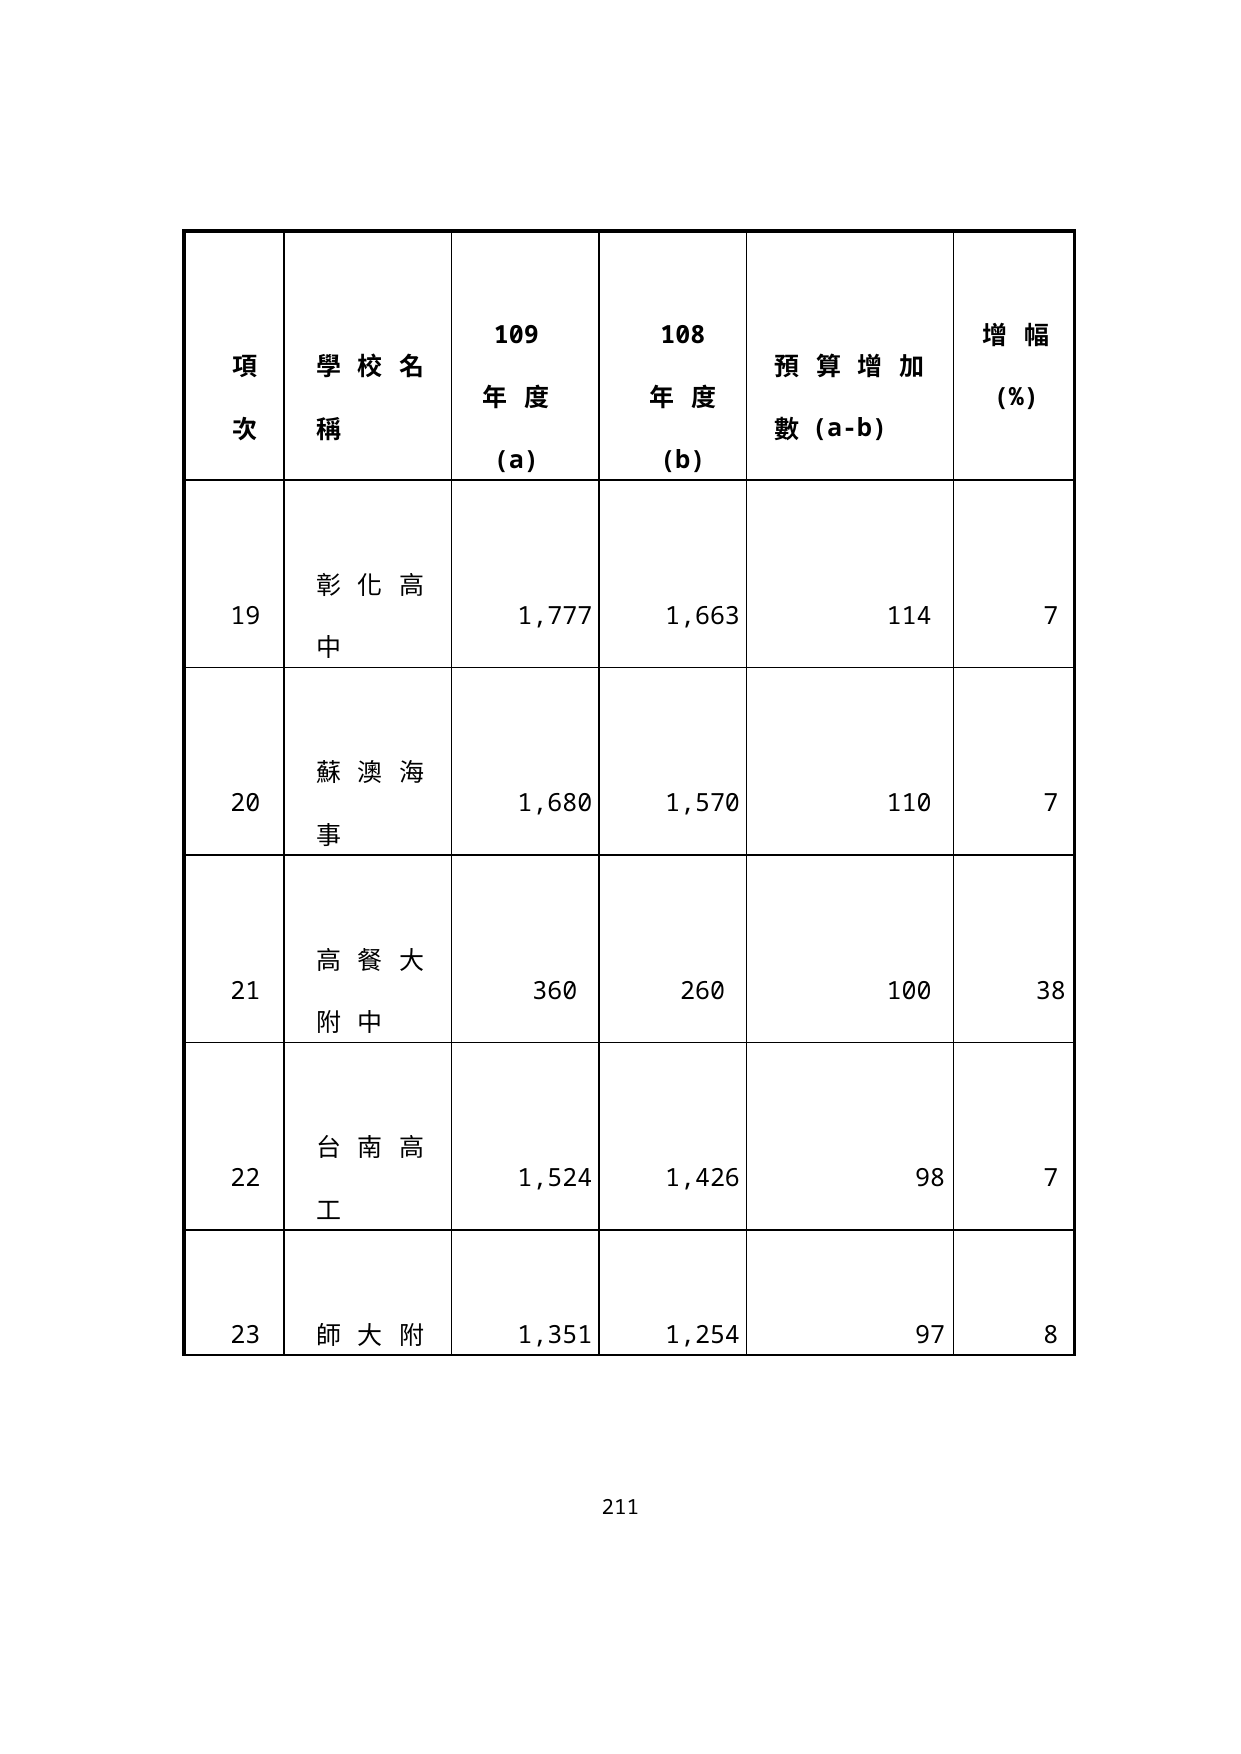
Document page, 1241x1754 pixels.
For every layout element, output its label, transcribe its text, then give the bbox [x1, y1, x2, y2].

table_cell 蘇澳海事 [285, 668, 451, 854]
table_cell 7 [954, 481, 1073, 667]
table_cell 7 [954, 668, 1073, 854]
table_cell 260 [600, 856, 746, 1042]
table_cell 1,351 [452, 1231, 598, 1354]
table_cell 22 [186, 1043, 283, 1229]
table_cell 20 [186, 668, 283, 854]
table_cell 台南高工 [285, 1043, 451, 1229]
table_cell 1,524 [452, 1043, 598, 1229]
table_cell 110 [747, 668, 953, 854]
table_cell 19 [186, 481, 283, 667]
table_cell 1,777 [452, 481, 598, 667]
table_header 108年度(b) [600, 233, 746, 479]
table_cell 23 [186, 1231, 283, 1354]
table_cell 97 [747, 1231, 953, 1354]
table_header 學校名稱 [285, 233, 451, 479]
table_cell 98 [747, 1043, 953, 1229]
table_header 項次 [186, 233, 283, 479]
table_cell 21 [186, 856, 283, 1042]
table_cell 高餐大附中 [285, 856, 451, 1042]
table_cell 1,254 [600, 1231, 746, 1354]
table_cell 1,663 [600, 481, 746, 667]
table_cell 1,426 [600, 1043, 746, 1229]
table_cell 38 [954, 856, 1073, 1042]
table_header 預算增加數(a-b) [747, 233, 953, 479]
table_cell 師大附 [285, 1231, 451, 1354]
table_cell 114 [747, 481, 953, 667]
table_cell 7 [954, 1043, 1073, 1229]
table_cell 8 [954, 1231, 1073, 1354]
table_header 增幅(%) [954, 233, 1073, 479]
table_cell 彰化高中 [285, 481, 451, 667]
table_cell 360 [452, 856, 598, 1042]
table_cell 1,680 [452, 668, 598, 854]
table_cell 100 [747, 856, 953, 1042]
table_header 109年度(a) [452, 233, 598, 479]
table_cell 1,570 [600, 668, 746, 854]
